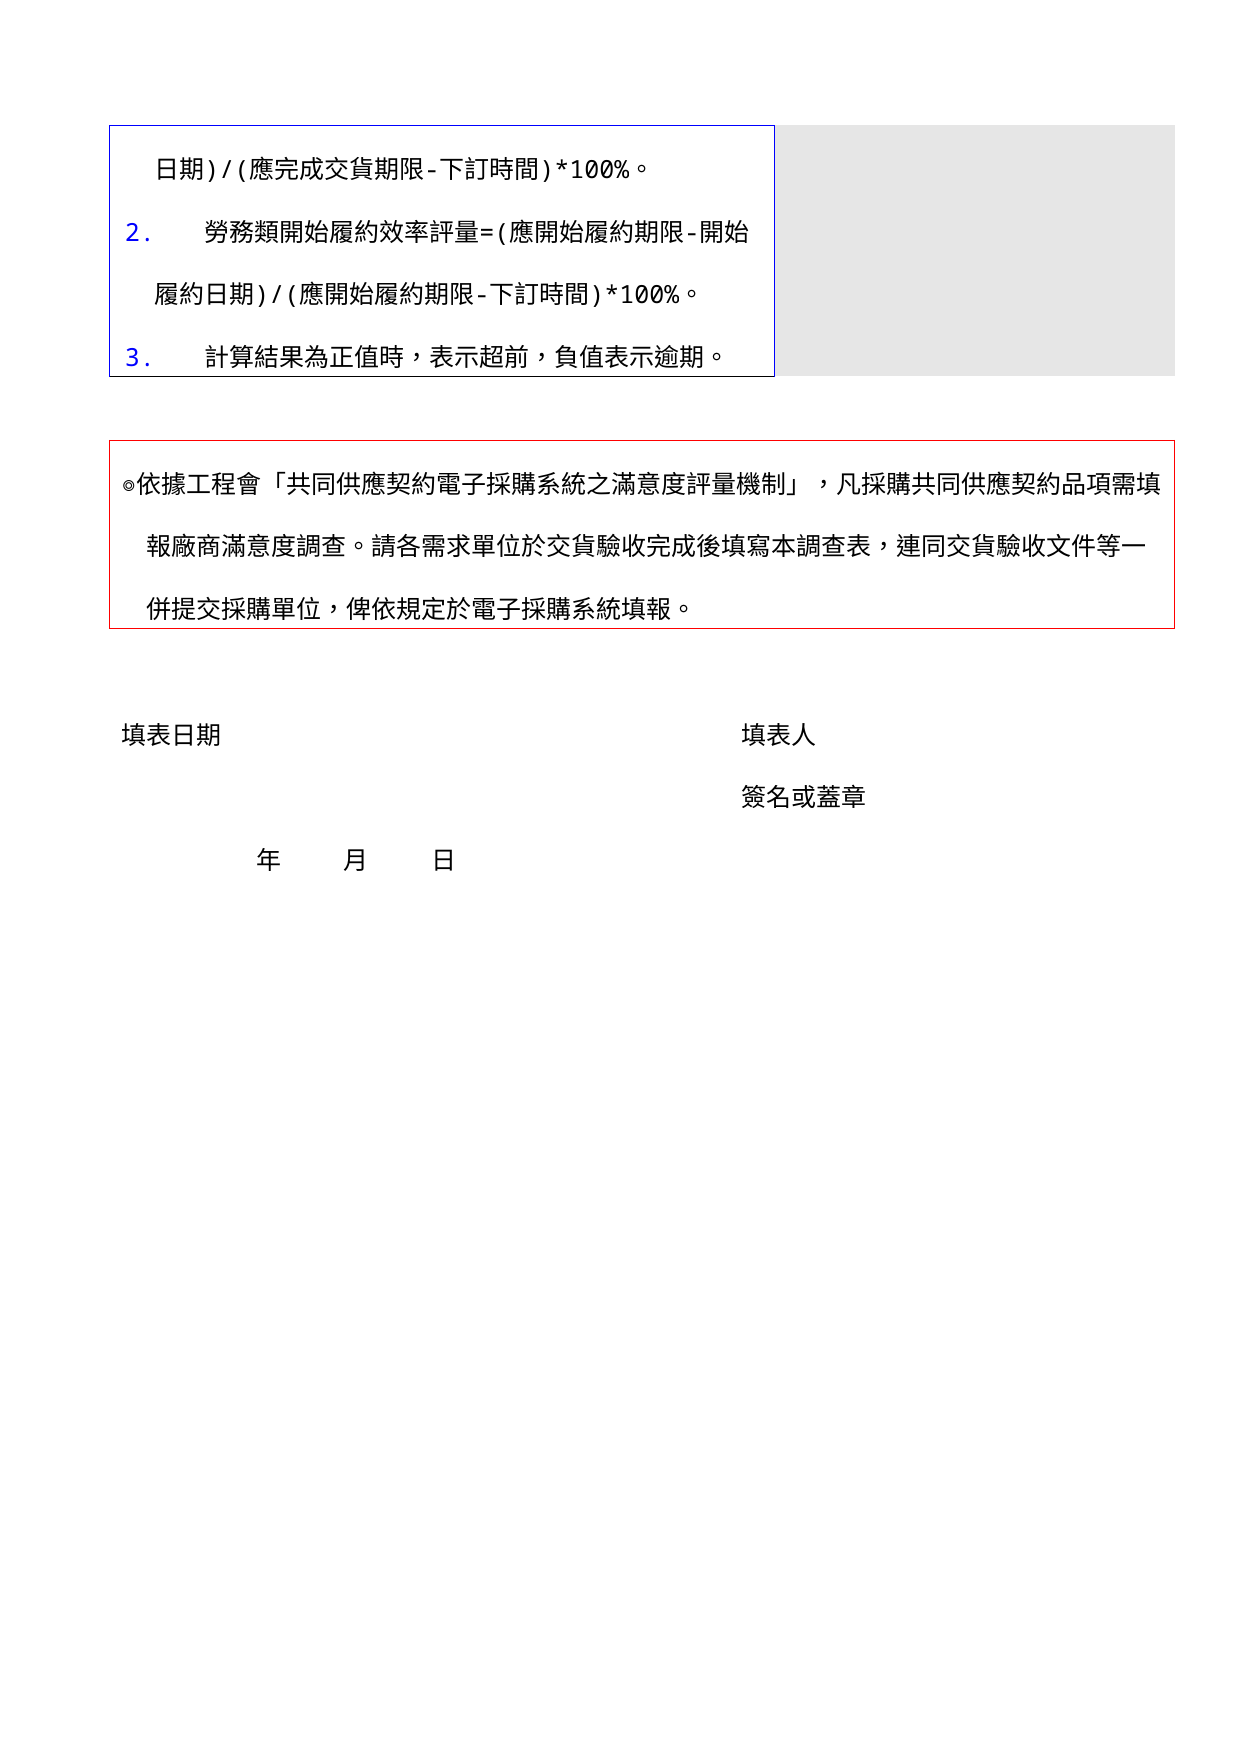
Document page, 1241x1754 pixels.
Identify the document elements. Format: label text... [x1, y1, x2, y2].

table_cell [775, 125, 1175, 376]
table_cell 日期)/(應完成交貨期限-下訂時間)*100%。 勞務類開始履約效率評量=(應開始履約期限-開始履約日期)/(應開始履約期限-下訂時間)*100%。 計算結果為正值時，表示超前，負值表示逾期。 [110, 126, 774, 376]
table_cell [775, 376, 1175, 440]
table_cell [110, 377, 775, 440]
table_cell [1170, 629, 1175, 879]
table_cell 填表人 簽名或蓋章 [730, 629, 1169, 879]
table_cell 填表日期 年 月 日 [110, 629, 730, 879]
table_cell ◎依據工程會「共同供應契約電子採購系統之滿意度評量機制」，凡採購共同供應契約品項需填報廠商滿意度調查。請各需求單位於交貨驗收完成後填寫本調查表，連同交貨驗收文件等一併提交採購單位，俾依規定於電子採購系統填報。 [110, 441, 1174, 628]
